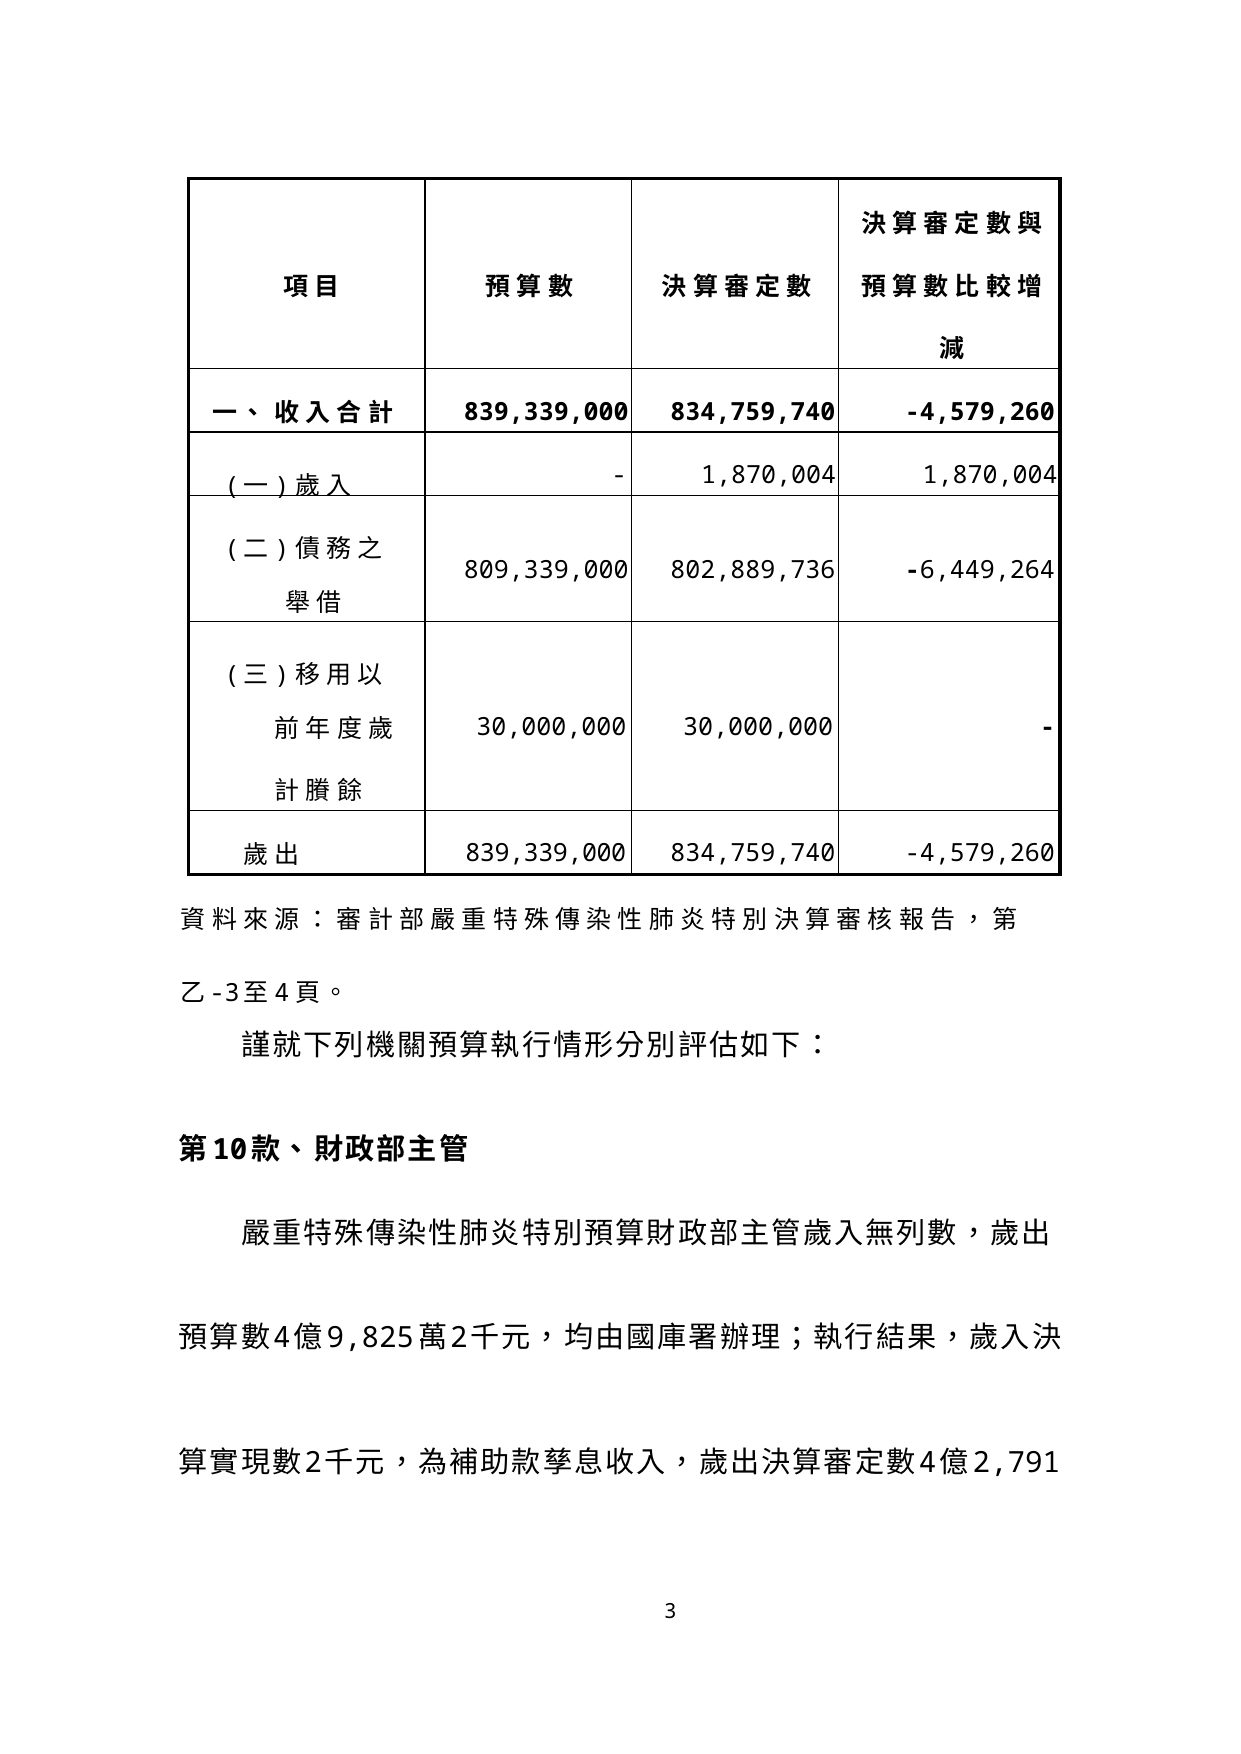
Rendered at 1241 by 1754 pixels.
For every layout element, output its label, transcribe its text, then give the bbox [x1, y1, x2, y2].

table_cell - [839, 622, 1058, 809]
table_cell - [426, 433, 631, 495]
table_header 決算審定數 [632, 180, 838, 368]
table_cell -6,449,264 [839, 496, 1058, 621]
table_cell (三)移用以前年度歲計賸餘 [190, 622, 424, 809]
table_cell 839,339,000 [426, 369, 631, 431]
table_cell 834,759,740 [632, 369, 838, 431]
table_cell 一、收入合計 [190, 369, 424, 431]
table_cell 1,870,004 [632, 433, 838, 495]
table_cell 歲出 [190, 811, 424, 873]
table_cell (二)債務之舉借 [190, 496, 424, 621]
table_header 項目 [190, 180, 424, 368]
table_cell 839,339,000 [426, 811, 631, 873]
table_cell 834,759,740 [632, 811, 838, 873]
table_cell 809,339,000 [426, 496, 631, 621]
table_cell 802,889,736 [632, 496, 838, 621]
text 第10款、財政部主管 [177, 1064, 1063, 1189]
table_cell 30,000,000 [632, 622, 838, 809]
table_cell -4,579,260 [839, 369, 1058, 431]
table_cell 30,000,000 [426, 622, 631, 809]
text 資料來源：審計部嚴重特殊傳染性肺炎特別決算審核報告，第乙-3至4頁。 [177, 876, 1063, 1001]
table_cell -4,579,260 [839, 811, 1058, 873]
table_cell (一)歲入 [190, 433, 424, 495]
table_header 決算審定數與預算數比較增減 [839, 180, 1058, 368]
table_header 預算數 [426, 180, 631, 368]
table_cell 1,870,004 [839, 433, 1058, 495]
text 謹就下列機關預算執行情形分別評估如下： [177, 1001, 1063, 1064]
text 嚴重特殊傳染性肺炎特別預算財政部主管歲入無列數，歲出預算數4億9,825萬2千元，均由國庫署辦理；執行結果，歲入決算實現數2千元，為補助款孳息收入，歲出決算審定數4億2,791 [177, 1189, 1063, 1501]
